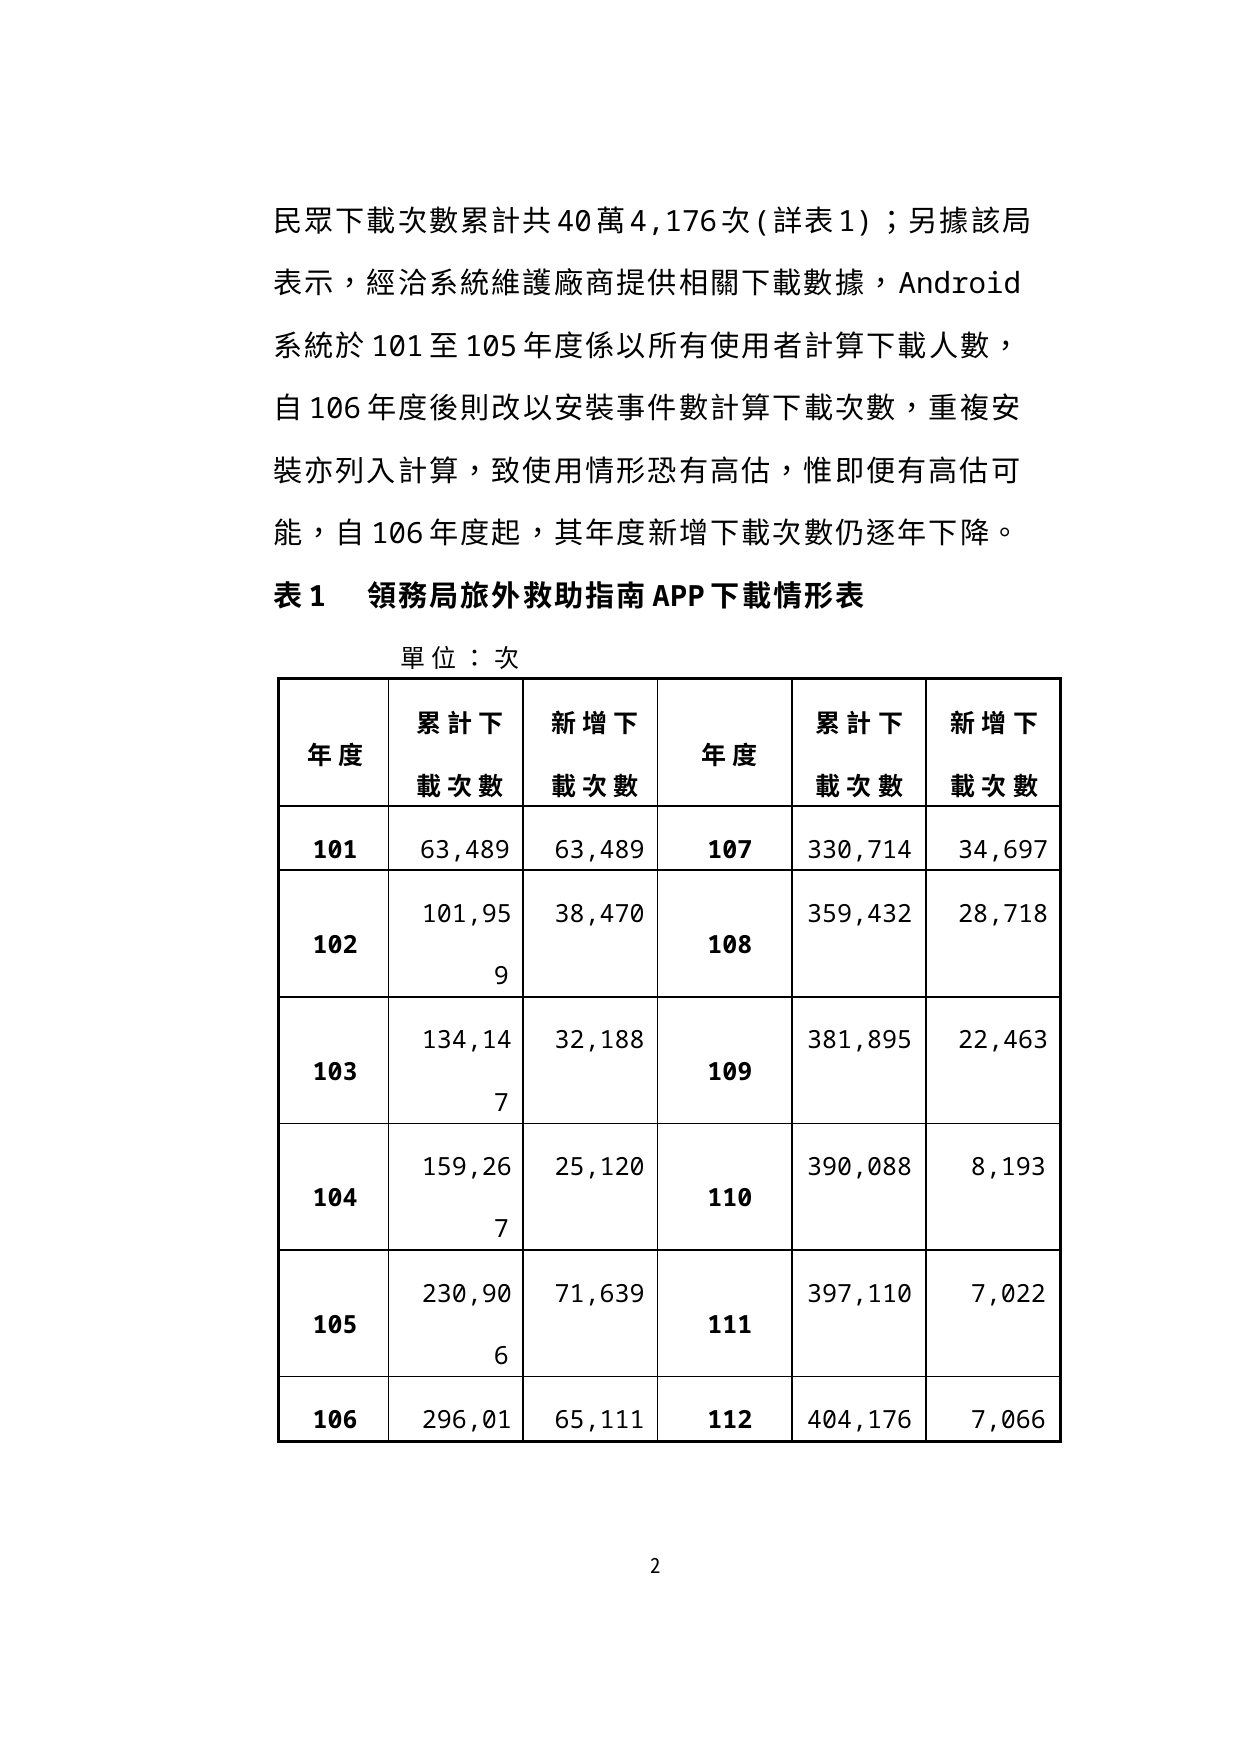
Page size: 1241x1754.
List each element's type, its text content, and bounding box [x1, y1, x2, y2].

table_header 新增下載次數 [927, 680, 1059, 805]
table_cell 7,022 [927, 1251, 1059, 1376]
table_cell 111 [658, 1251, 791, 1376]
table_cell 134,147 [389, 998, 522, 1122]
table_cell 22,463 [927, 998, 1059, 1122]
table_header 累計下載次數 [793, 680, 925, 805]
table_cell 330,714 [793, 807, 925, 869]
table_header 年度 [280, 680, 388, 805]
table_cell 28,718 [927, 871, 1059, 996]
table_cell 230,906 [389, 1251, 522, 1376]
table_cell 104 [280, 1124, 388, 1249]
table_header 年度 [658, 680, 791, 805]
table_cell 112 [658, 1377, 791, 1440]
table_cell 397,110 [793, 1251, 925, 1376]
table_cell 8,193 [927, 1124, 1059, 1249]
table_cell 296,01 [389, 1377, 522, 1440]
table_cell 102 [280, 871, 388, 996]
table_cell 38,470 [524, 871, 657, 996]
table_cell 71,639 [524, 1251, 657, 1376]
table_header 累計下載次數 [389, 680, 522, 805]
table_cell 381,895 [793, 998, 925, 1122]
table_cell 32,188 [524, 998, 657, 1122]
table_cell 103 [280, 998, 388, 1122]
table_cell 359,432 [793, 871, 925, 996]
table_cell 109 [658, 998, 791, 1122]
table_cell 101 [280, 807, 388, 869]
table_cell 404,176 [793, 1377, 925, 1440]
table_cell 65,111 [524, 1377, 657, 1440]
table_cell 159,267 [389, 1124, 522, 1249]
table_cell 110 [658, 1124, 791, 1249]
table_cell 34,697 [927, 807, 1059, 869]
table_cell 101,959 [389, 871, 522, 996]
text 民眾下載次數累計共40萬4,176次(詳表1)；另據該局表示，經洽系統維護廠商提供相關下載數據，Android系統於101至105年度係以所有使用者計算下載人數，自106年度後則改以安裝事件數計算下載次數，重複安裝亦列入計算，致使用情形恐有高估，惟即便有高估可能，自106年度起，其年度新增下載次數仍逐年下降。 [267, 177, 1032, 552]
table_cell 7,066 [927, 1377, 1059, 1440]
text 表1 領務局旅外救助指南APP下載情形表 單位：次 [267, 552, 1032, 677]
table_cell 63,489 [389, 807, 522, 869]
table_header 新增下載次數 [524, 680, 657, 805]
table_cell 63,489 [524, 807, 657, 869]
table_cell 107 [658, 807, 791, 869]
table_cell 105 [280, 1251, 388, 1376]
table_cell 25,120 [524, 1124, 657, 1249]
table_cell 106 [280, 1377, 388, 1440]
table_cell 390,088 [793, 1124, 925, 1249]
table_cell 108 [658, 871, 791, 996]
